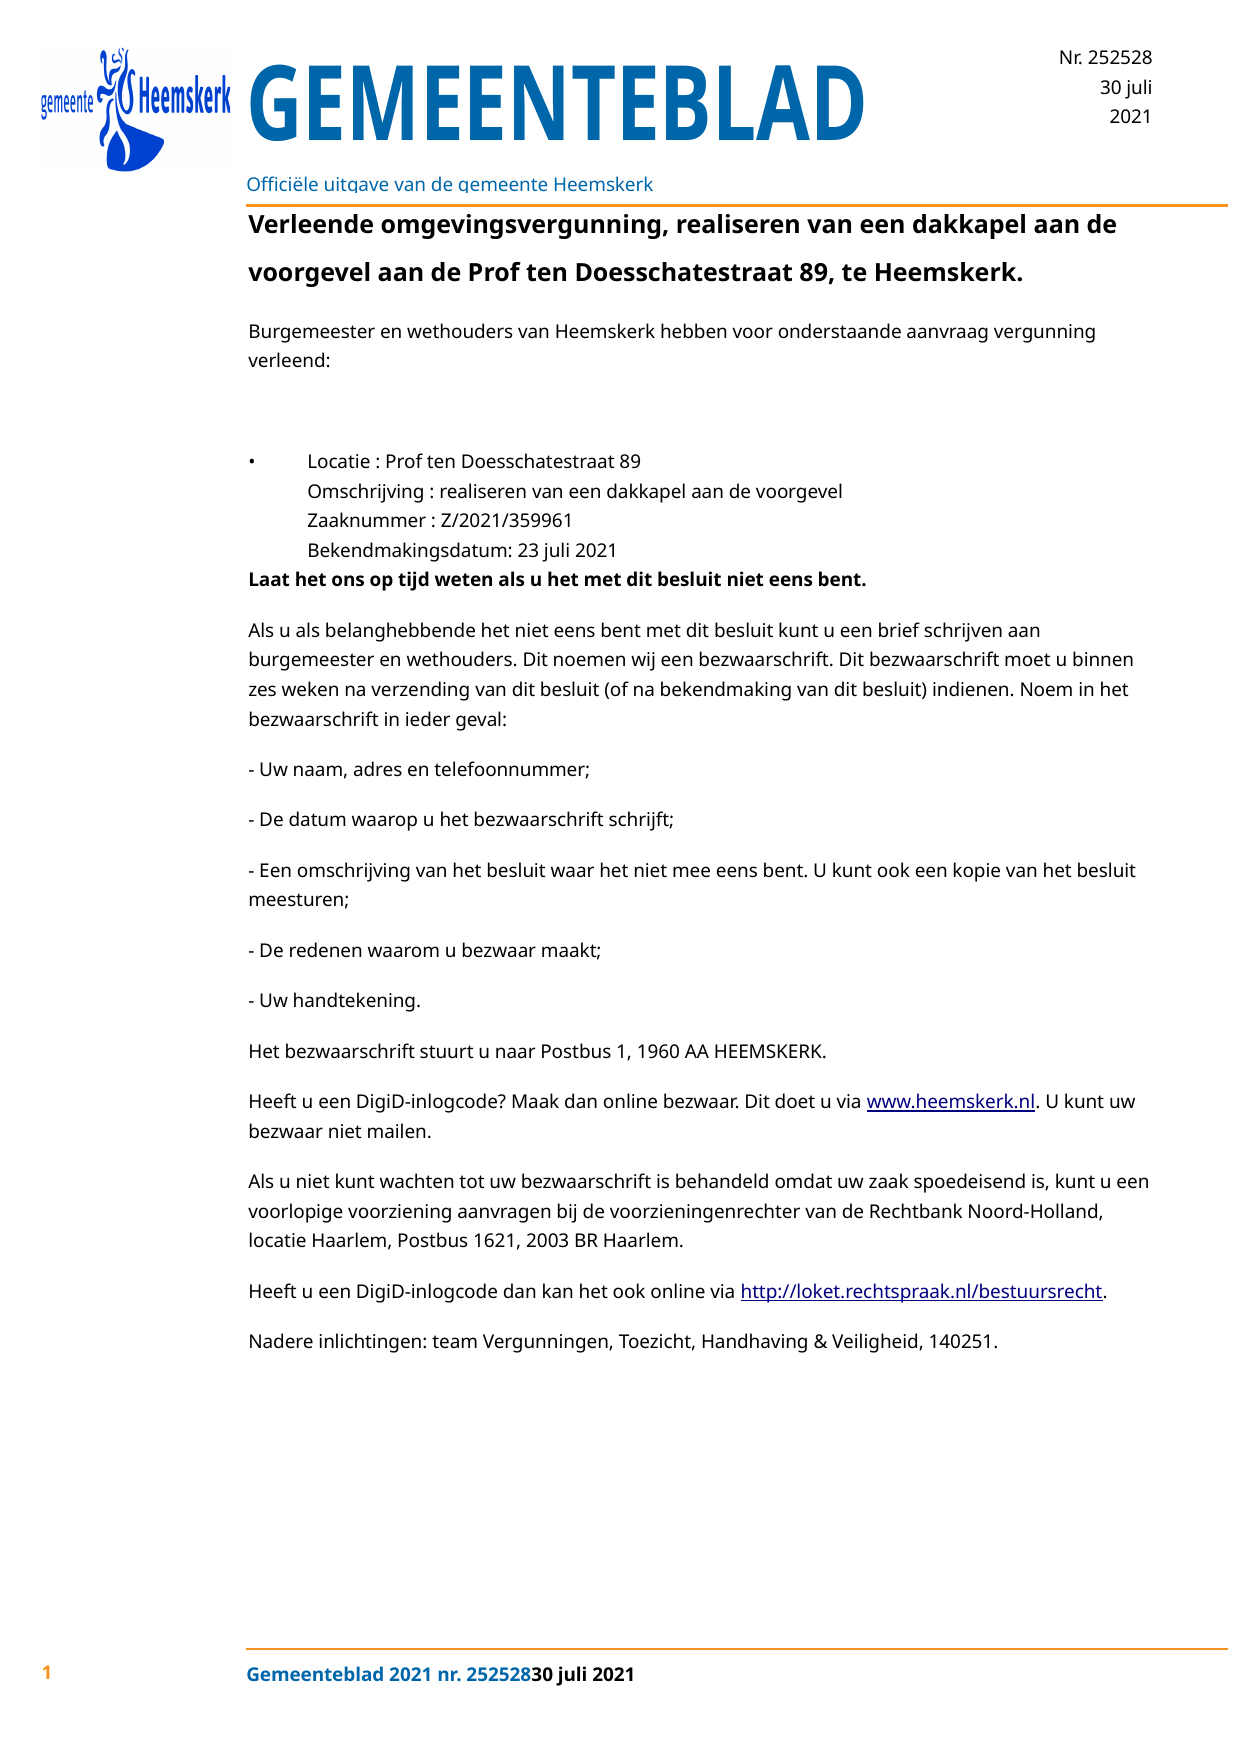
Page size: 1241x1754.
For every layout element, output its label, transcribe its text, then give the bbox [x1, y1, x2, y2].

text - De datum waarop u het bezwaarschrift schrijft; [248, 807, 1152, 832]
text Als u als belanghebbende het niet eens bent met dit besluit kunt u een brief schrijven aan burgemeester en wethouders. Dit noemen wij een bezwaarschrift. Dit bezwaarschrift moet u binnen zes weken na verzending van dit besluit (of na bekendmaking van dit besluit) indienen. Noem in het bezwaarschrift in ieder geval: [248, 617, 1152, 732]
list Zaaknummer : Z/2021/359961 [248, 507, 1152, 533]
text Burgemeester en wethouders van Heemskerk hebben voor onderstaande aanvraag vergunning verleend: [248, 318, 1152, 373]
text Laat het ons op tijd weten als u het met dit besluit niet eens bent. [248, 567, 1152, 592]
text - Uw naam, adres en telefoonnummer; [248, 756, 1152, 782]
text Verleende omgevingsvergunning, realiseren van een dakkapel aan de voorgevel aan de Prof ten Doesschatestraat 89, te Heemskerk. [248, 207, 1152, 288]
list Bekendmakingsdatum: 23 juli 2021 [248, 537, 1152, 563]
text - Uw handtekening. [248, 987, 1152, 1013]
text Als u niet kunt wachten tot uw bezwaarschrift is behandeld omdat uw zaak spoedeisend is, kunt u een voorlopige voorziening aanvragen bij de voorzieningenrechter van de Rechtbank Noord-Holland, locatie Haarlem, Postbus 1621, 2003 BR Haarlem. [248, 1168, 1152, 1253]
list Locatie : Prof ten Doesschatestraat 89 [248, 448, 1152, 474]
text - De redenen waarom u bezwaar maakt; [248, 937, 1152, 963]
picture [41, 47, 231, 172]
text Heeft u een DigiD-inlogcode dan kan het ook online via http://loket.rechtspraak.nl/bestuursrecht. [248, 1278, 1152, 1304]
text Nadere inlichtingen: team Vergunningen, Toezicht, Handhaving & Veiligheid, 140251. [248, 1328, 1152, 1354]
list Omschrijving : realiseren van een dakkapel aan de voorgevel [248, 478, 1152, 504]
text Het bezwaarschrift stuurt u naar Postbus 1, 1960 AA HEEMSKERK. [248, 1038, 1152, 1064]
text Heeft u een DigiD-inlogcode? Maak dan online bezwaar. Dit doet u via www.heemskerk.nl. U kunt uw bezwaar niet mailen. [248, 1088, 1152, 1144]
text - Een omschrijving van het besluit waar het niet mee eens bent. U kunt ook een kopie van het besluit meesturen; [248, 857, 1152, 912]
